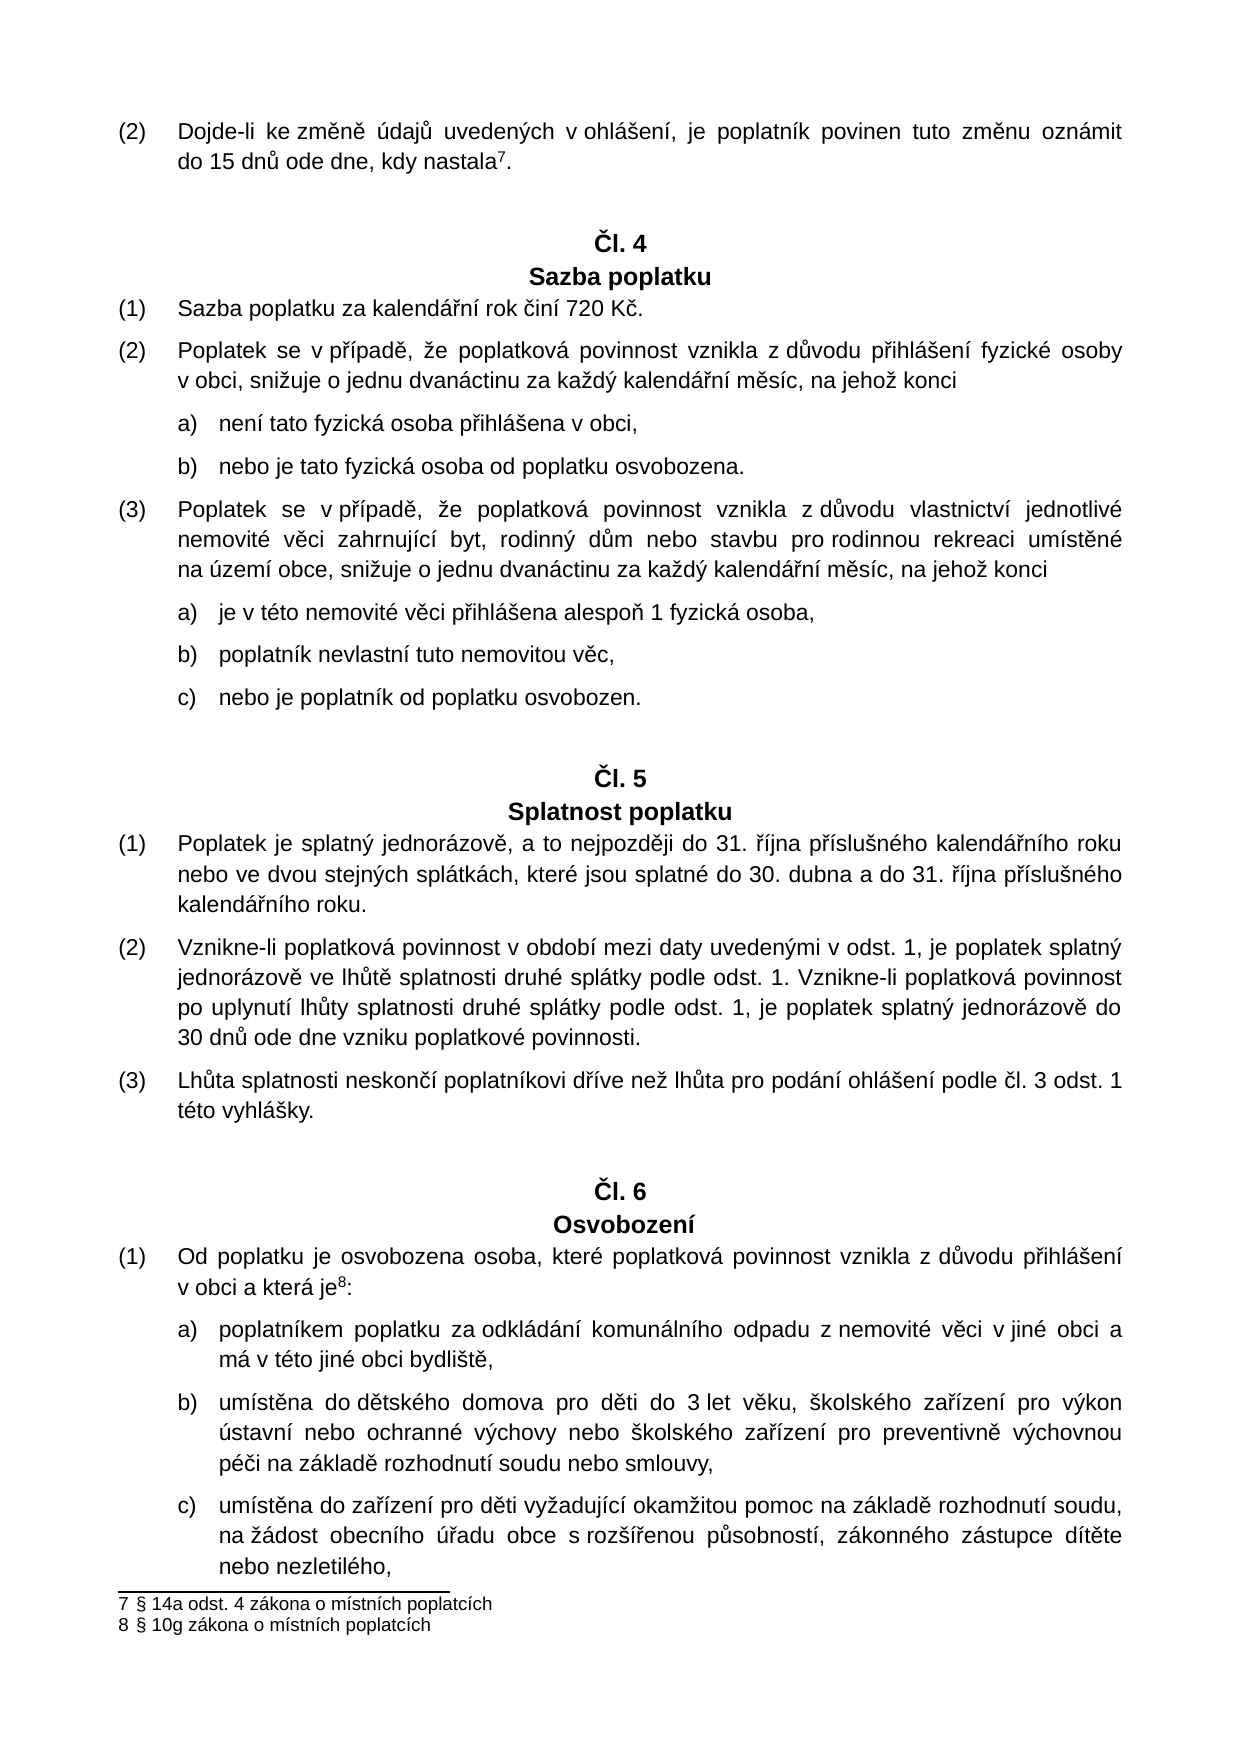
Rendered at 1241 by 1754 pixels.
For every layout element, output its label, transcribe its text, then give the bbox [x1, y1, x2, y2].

list poplatník nevlastní tuto nemovitou věc, [177, 641, 1122, 668]
list § 14a odst. 4 zákona o místních poplatcích [118, 1592, 1122, 1614]
list Od poplatku je osvobozena osoba, které poplatková povinnost vznikla z důvodu přihlášení v obci a která je: [118, 1243, 1122, 1300]
subtitle Čl. 5 Splatnost poplatku [118, 764, 1122, 826]
list nebo je tato fyzická osoba od poplatku osvobozena. [177, 453, 1122, 479]
list Sazba poplatku za kalendářní rok činí 720 Kč. [118, 294, 1122, 321]
list umístěna do dětského domova pro děti do 3 let věku, školského zařízení pro výkon ústavní nebo ochranné výchovy nebo školského zařízení pro preventivně výchovnou péči na základě rozhodnutí soudu nebo smlouvy, [177, 1389, 1122, 1476]
list umístěna do zařízení pro děti vyžadující okamžitou pomoc na základě rozhodnutí soudu, na žádost obecního úřadu obce s rozšířenou působností, zákonného zástupce dítěte nebo nezletilého, [177, 1492, 1122, 1579]
list poplatníkem poplatku za odkládání komunálního odpadu z nemovité věci v jiné obci a má v této jiné obci bydliště, [177, 1316, 1122, 1373]
list Dojde-li ke změně údajů uvedených v ohlášení, je poplatník povinen tuto změnu oznámit do 15 dnů ode dne, kdy nastala. [118, 118, 1122, 175]
list nebo je poplatník od poplatku osvobozen. [177, 684, 1122, 711]
list Vznikne-li poplatková povinnost v období mezi daty uvedenými v odst. 1, je poplatek splatný jednorázově ve lhůtě splatnosti druhé splátky podle odst. 1. Vznikne-li poplatková povinnost po uplynutí lhůty splatnosti druhé splátky podle odst. 1, je poplatek splatný jednorázově do 30 dnů ode dne vzniku poplatkové povinnosti. [118, 933, 1122, 1051]
list je v této nemovité věci přihlášena alespoň 1 fyzická osoba, [177, 599, 1122, 625]
list § 10g zákona o místních poplatcích [118, 1614, 1122, 1635]
list Lhůta splatnosti neskončí poplatníkovi dříve než lhůta pro podání ohlášení podle čl. 3 odst. 1 této vyhlášky. [118, 1067, 1122, 1123]
list Poplatek se v případě, že poplatková povinnost vznikla z důvodu vlastnictví jednotlivé nemovité věci zahrnující byt, rodinný dům nebo stavbu pro rodinnou rekreaci umístěné na území obce, snižuje o jednu dvanáctinu za každý kalendářní měsíc, na jehož konci [118, 496, 1122, 582]
list není tato fyzická osoba přihlášena v obci, [177, 410, 1122, 437]
subtitle Čl. 4 Sazba poplatku [118, 228, 1122, 290]
list Poplatek je splatný jednorázově, a to nejpozději do 31. října příslušného kalendářního roku nebo ve dvou stejných splátkách, které jsou splatné do 30. dubna a do 31. října příslušného kalendářního roku. [118, 830, 1122, 917]
subtitle Čl. 6 Osvobození [118, 1177, 1122, 1239]
list Poplatek se v případě, že poplatková povinnost vznikla z důvodu přihlášení fyzické osoby v obci, snižuje o jednu dvanáctinu za každý kalendářní měsíc, na jehož konci [118, 337, 1122, 394]
